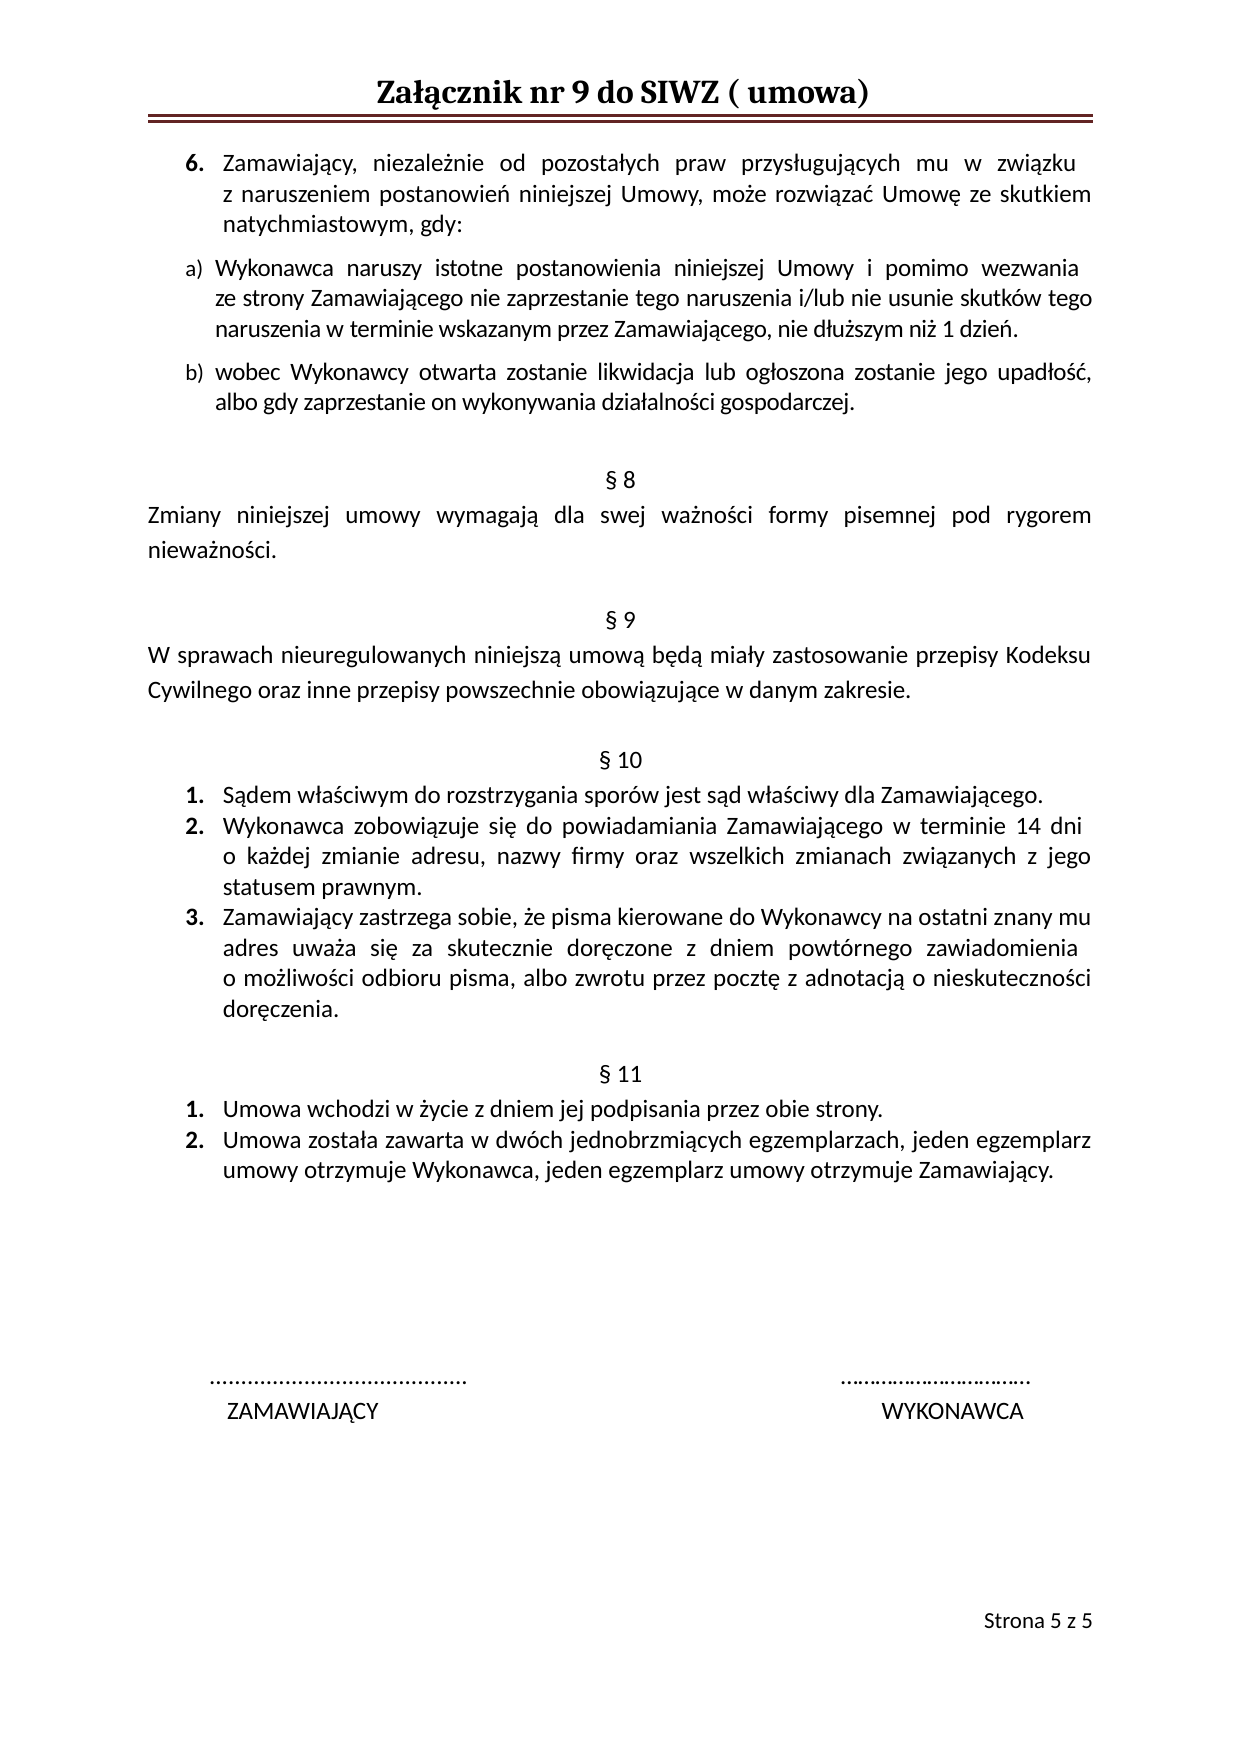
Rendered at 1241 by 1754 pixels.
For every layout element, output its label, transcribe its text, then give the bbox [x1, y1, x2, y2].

list Wykonawca naruszy istotne postanowienia niniejszej Umowy i pomimo wezwania ze strony Zamawiającego nie zaprzestanie tego naruszenia i/lub nie usunie skutków tego naruszenia w terminie wskazanym przez Zamawiającego, nie dłuższym niż 1 dzień. [185, 252, 1093, 343]
list Zamawiający, niezależnie od pozostałych praw przysługujących mu w związku z naruszeniem postanowień niniejszej Umowy, może rozwiązać Umowę ze skutkiem natychmiastowym, gdy: [185, 148, 1093, 239]
text ......................................... …………………………… [148, 1360, 1093, 1391]
text W sprawach nieuregulowanych niniejszą umową będą miały zastosowanie przepisy Kodeksu Cywilnego oraz inne przepisy powszechnie obowiązujące w danym zakresie. [148, 639, 1093, 705]
list Sądem właściwym do rozstrzygania sporów jest sąd właściwy dla Zamawiającego. [185, 779, 1093, 810]
text ZAMAWIAJĄCY WYKONAWCA [148, 1395, 1093, 1426]
list wobec Wykonawcy otwarta zostanie likwidacja lub ogłoszona zostanie jego upadłość, albo gdy zaprzestanie on wykonywania działalności gospodarczej. [185, 356, 1093, 417]
text § 11 [148, 1058, 1093, 1089]
list Umowa została zawarta w dwóch jednobrzmiących egzemplarzach, jeden egzemplarz umowy otrzymuje Wykonawca, jeden egzemplarz umowy otrzymuje Zamawiający. [185, 1124, 1093, 1185]
list Zamawiający zastrzega sobie, że pisma kierowane do Wykonawcy na ostatni znany mu adres uważa się za skutecznie doręczone z dniem powtórnego zawiadomienia o możliwości odbioru pisma, albo zwrotu przez pocztę z adnotacją o nieskuteczności doręczenia. [185, 901, 1093, 1023]
text Zmiany niniejszej umowy wymagają dla swej ważności formy pisemnej pod rygorem nieważności. [148, 499, 1093, 565]
text § 8 [148, 464, 1093, 495]
list Wykonawca zobowiązuje się do powiadamiania Zamawiającego w terminie 14 dni o każdej zmianie adresu, nazwy firmy oraz wszelkich zmianach związanych z jego statusem prawnym. [185, 810, 1093, 901]
text § 10 [148, 744, 1093, 775]
text § 9 [148, 604, 1093, 635]
list Umowa wchodzi w życie z dniem jej podpisania przez obie strony. [185, 1093, 1093, 1124]
